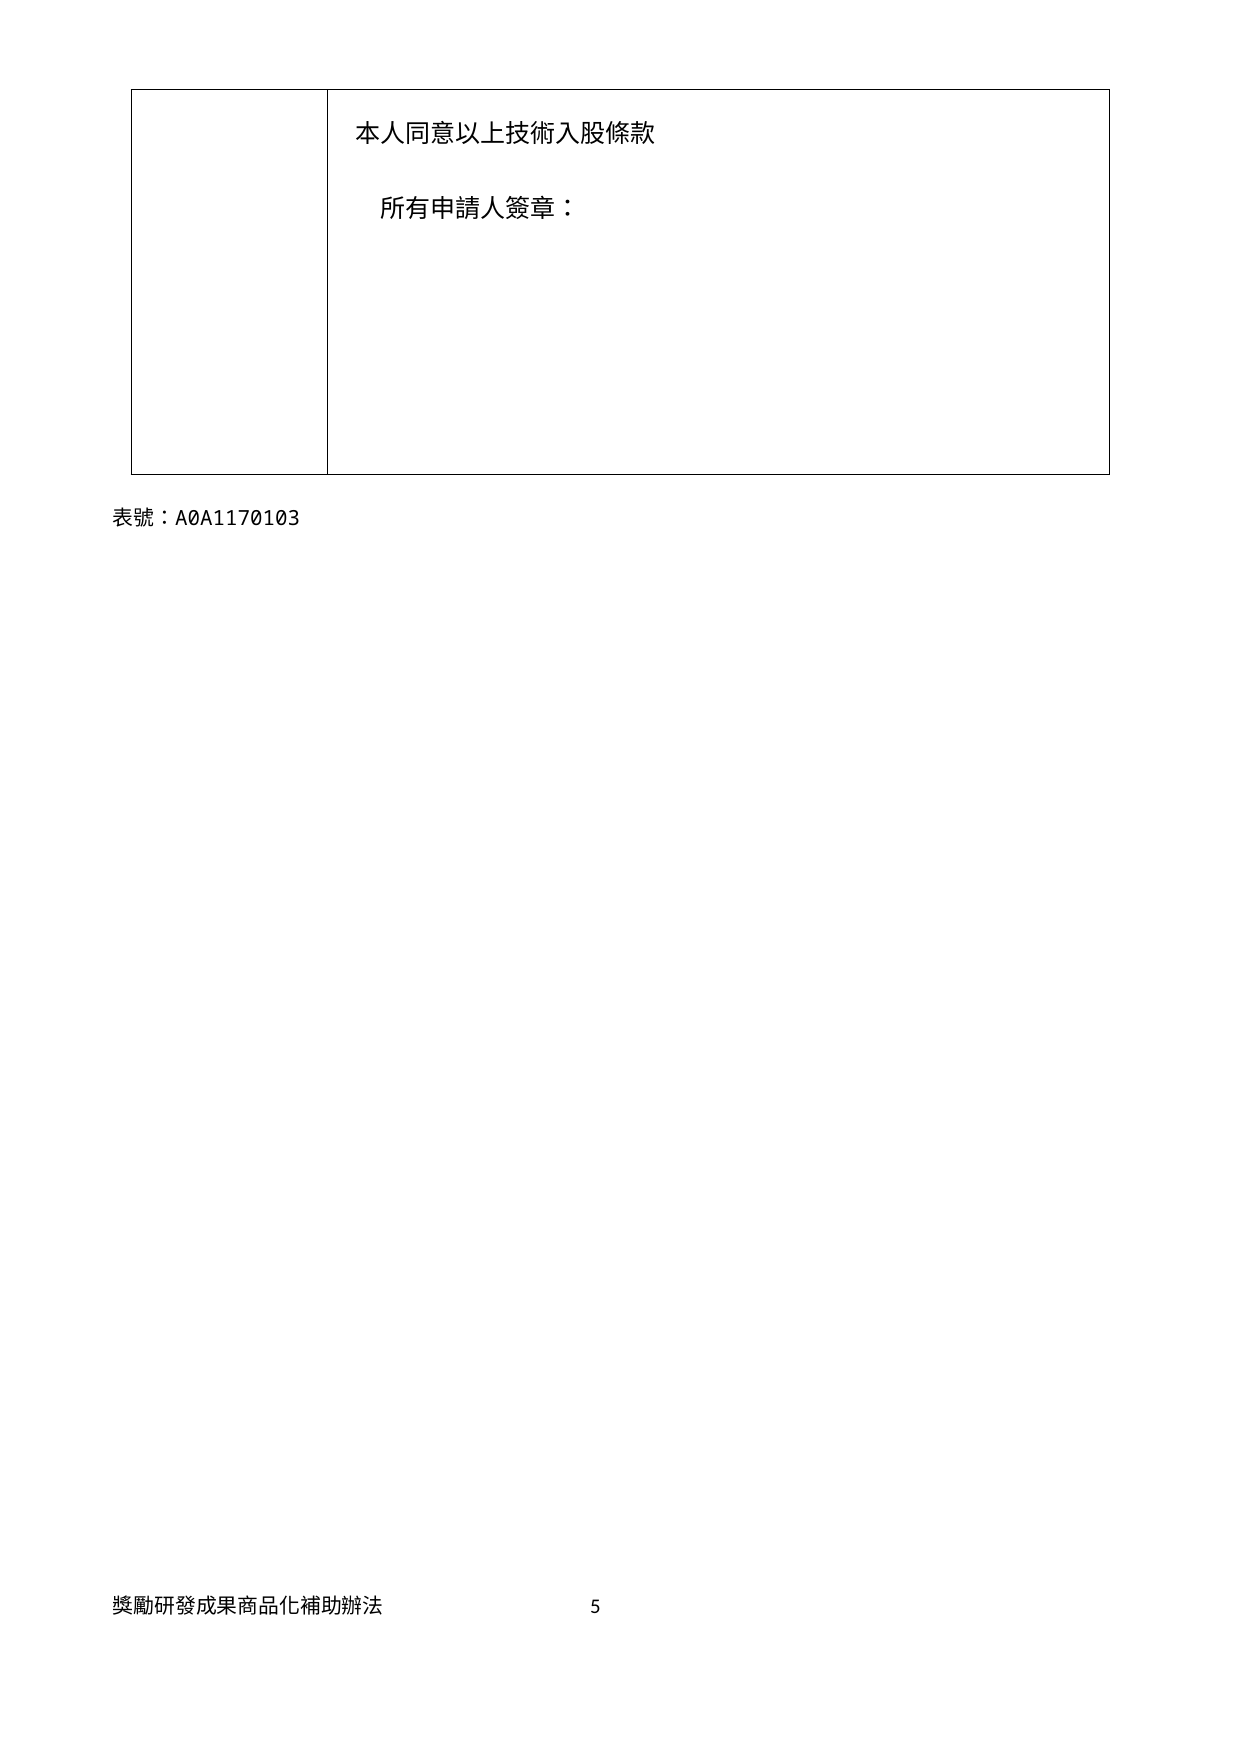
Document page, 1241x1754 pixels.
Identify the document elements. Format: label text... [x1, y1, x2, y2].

text 表號：A0A1170103 [112, 475, 1128, 537]
table_cell 本人同意以上技術入股條款 所有申請人簽章： [328, 90, 1109, 474]
table_cell [132, 90, 327, 474]
